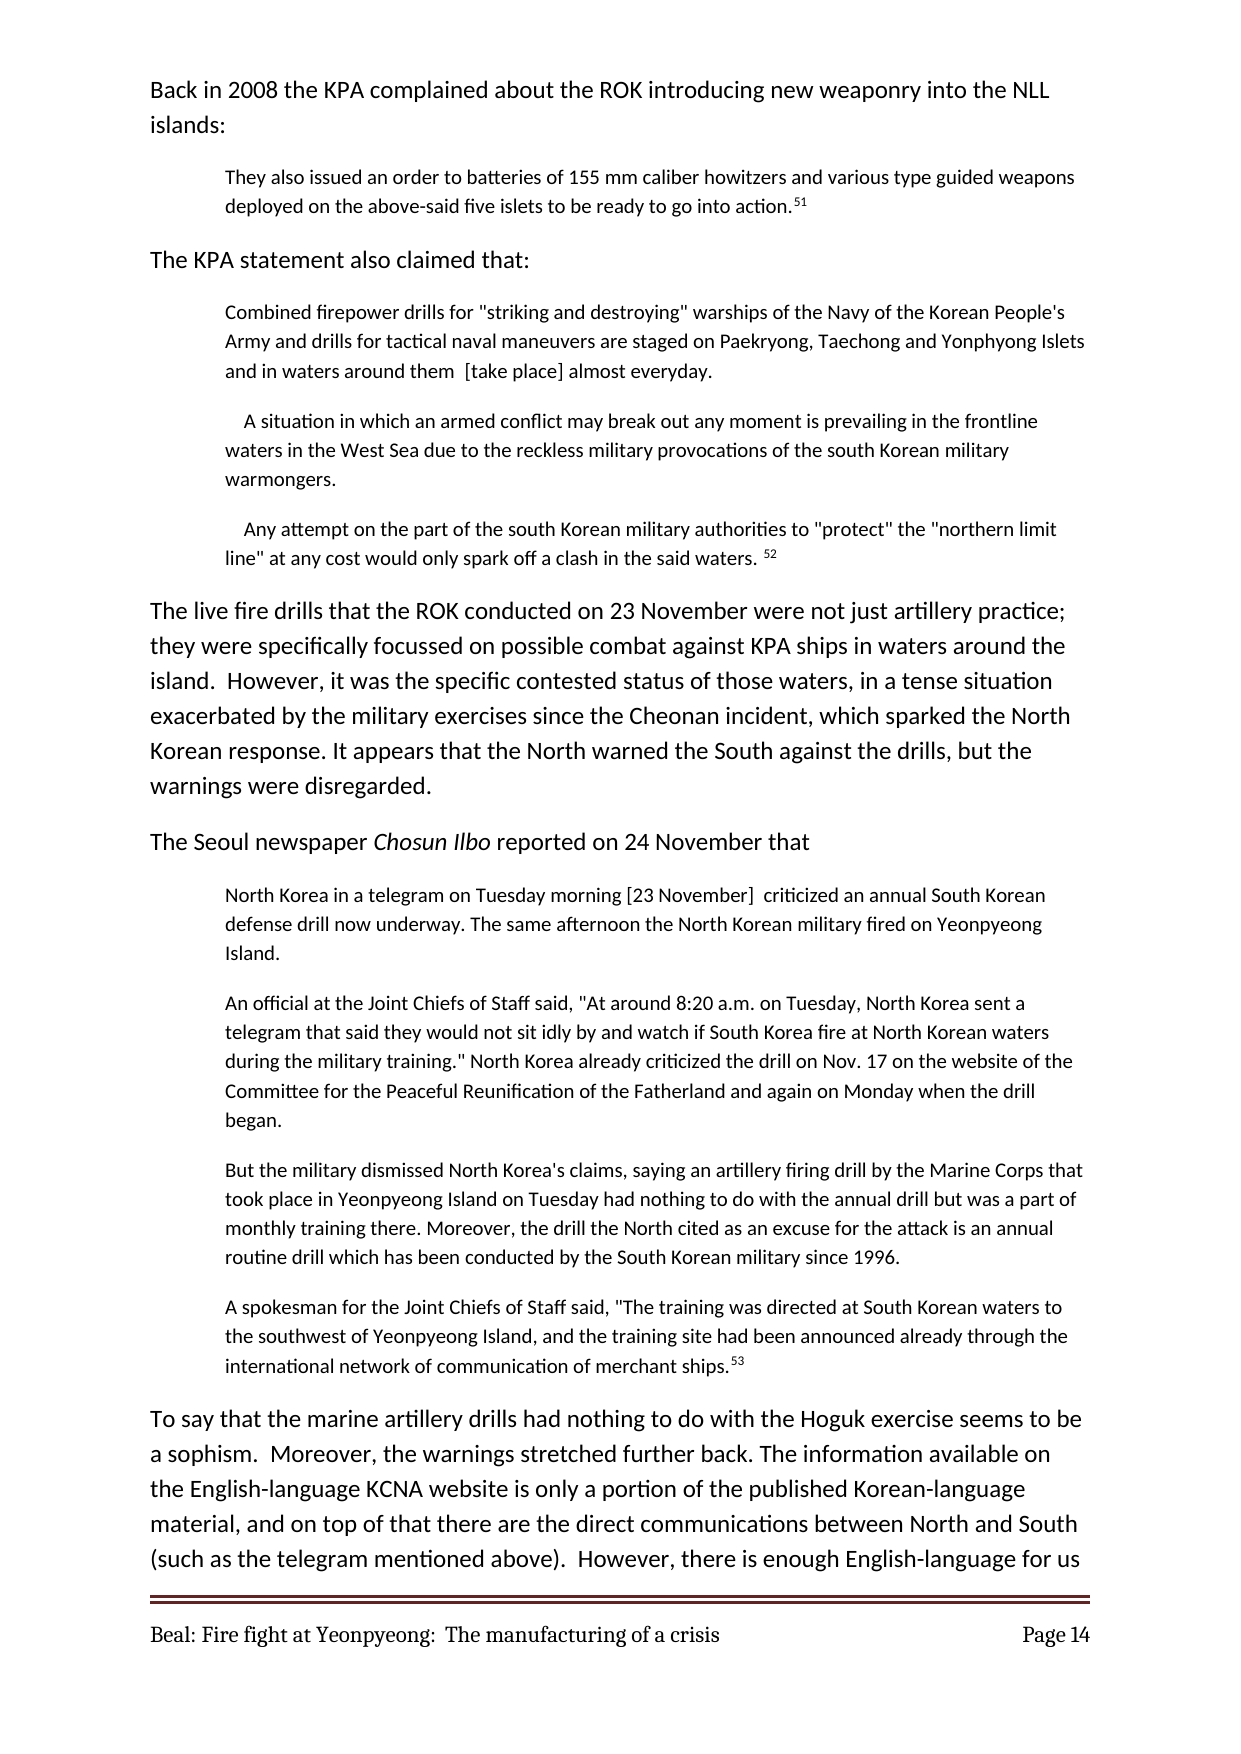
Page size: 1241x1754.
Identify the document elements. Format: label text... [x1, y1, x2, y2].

text To say that the marine artillery drills had nothing to do with the Hoguk exercise seems to be a sophism. Moreover, the warnings stretched further back. The information available on the English-language KCNA website is only a portion of the published Korean-language material, and on top of that there are the direct communications between North and South (such as the telegram mentioned above). However, there is enough English-language for us [150, 1403, 1090, 1573]
text Any attempt on the part of the south Korean military authorities to "protect" the "northern limit line" at any cost would only spark off a clash in the said waters. [225, 516, 1090, 571]
text They also issued an order to batteries of 155 mm caliber howitzers and various type guided weapons deployed on the above-said five islets to be ready to go into action. [225, 164, 1090, 219]
text An official at the Joint Chiefs of Staff said, "At around 8:20 a.m. on Tuesday, North Korea sent a telegram that said they would not sit idly by and watch if South Korea fire at North Korean waters during the military training." North Korea already criticized the drill on Nov. 17 on the website of the Committee for the Peaceful Reunification of the Fatherland and again on Monday when the drill began. [225, 990, 1090, 1132]
text Back in 2008 the KPA complained about the ROK introducing new weaponry into the NLL islands: [150, 74, 1090, 139]
text The KPA statement also claimed that: [150, 244, 1090, 274]
text A situation in which an armed conflict may break out any moment is prevailing in the frontline waters in the West Sea due to the reckless military provocations of the south Korean military warmongers. [225, 408, 1090, 492]
text A spokesman for the Joint Chiefs of Staff said, "The training was directed at South Korean waters to the southwest of Yeonpyeong Island, and the training site had been announced already through the international network of communication of merchant ships. [225, 1294, 1090, 1378]
text The Seoul newspaper Chosun Ilbo reported on 24 November that [150, 826, 1090, 857]
text The live fire drills that the ROK conducted on 23 November were not just artillery practice; they were specifically focussed on possible combat against KPA ships in waters around the island. However, it was the specific contested status of those waters, in a tense situation exacerbated by the military exercises since the Cheonan incident, which sparked the North Korean response. It appears that the North warned the South against the drills, but the warnings were disregarded. [150, 595, 1090, 801]
text But the military dismissed North Korea's claims, saying an artillery firing drill by the Marine Corps that took place in Yeonpyeong Island on Tuesday had nothing to do with the annual drill but was a part of monthly training there. Moreover, the drill the North cited as an excuse for the attack is an annual routine drill which has been conducted by the South Korean military since 1996. [225, 1157, 1090, 1270]
text Combined firepower drills for "striking and destroying" warships of the Navy of the Korean People's Army and drills for tactical naval maneuvers are staged on Paekryong, Taechong and Yonphyong Islets and in waters around them [take place] almost everyday. [225, 299, 1090, 383]
text North Korea in a telegram on Tuesday morning [23 November] criticized an annual South Korean defense drill now underway. The same afternoon the North Korean military fired on Yeonpyeong Island. [225, 882, 1090, 966]
